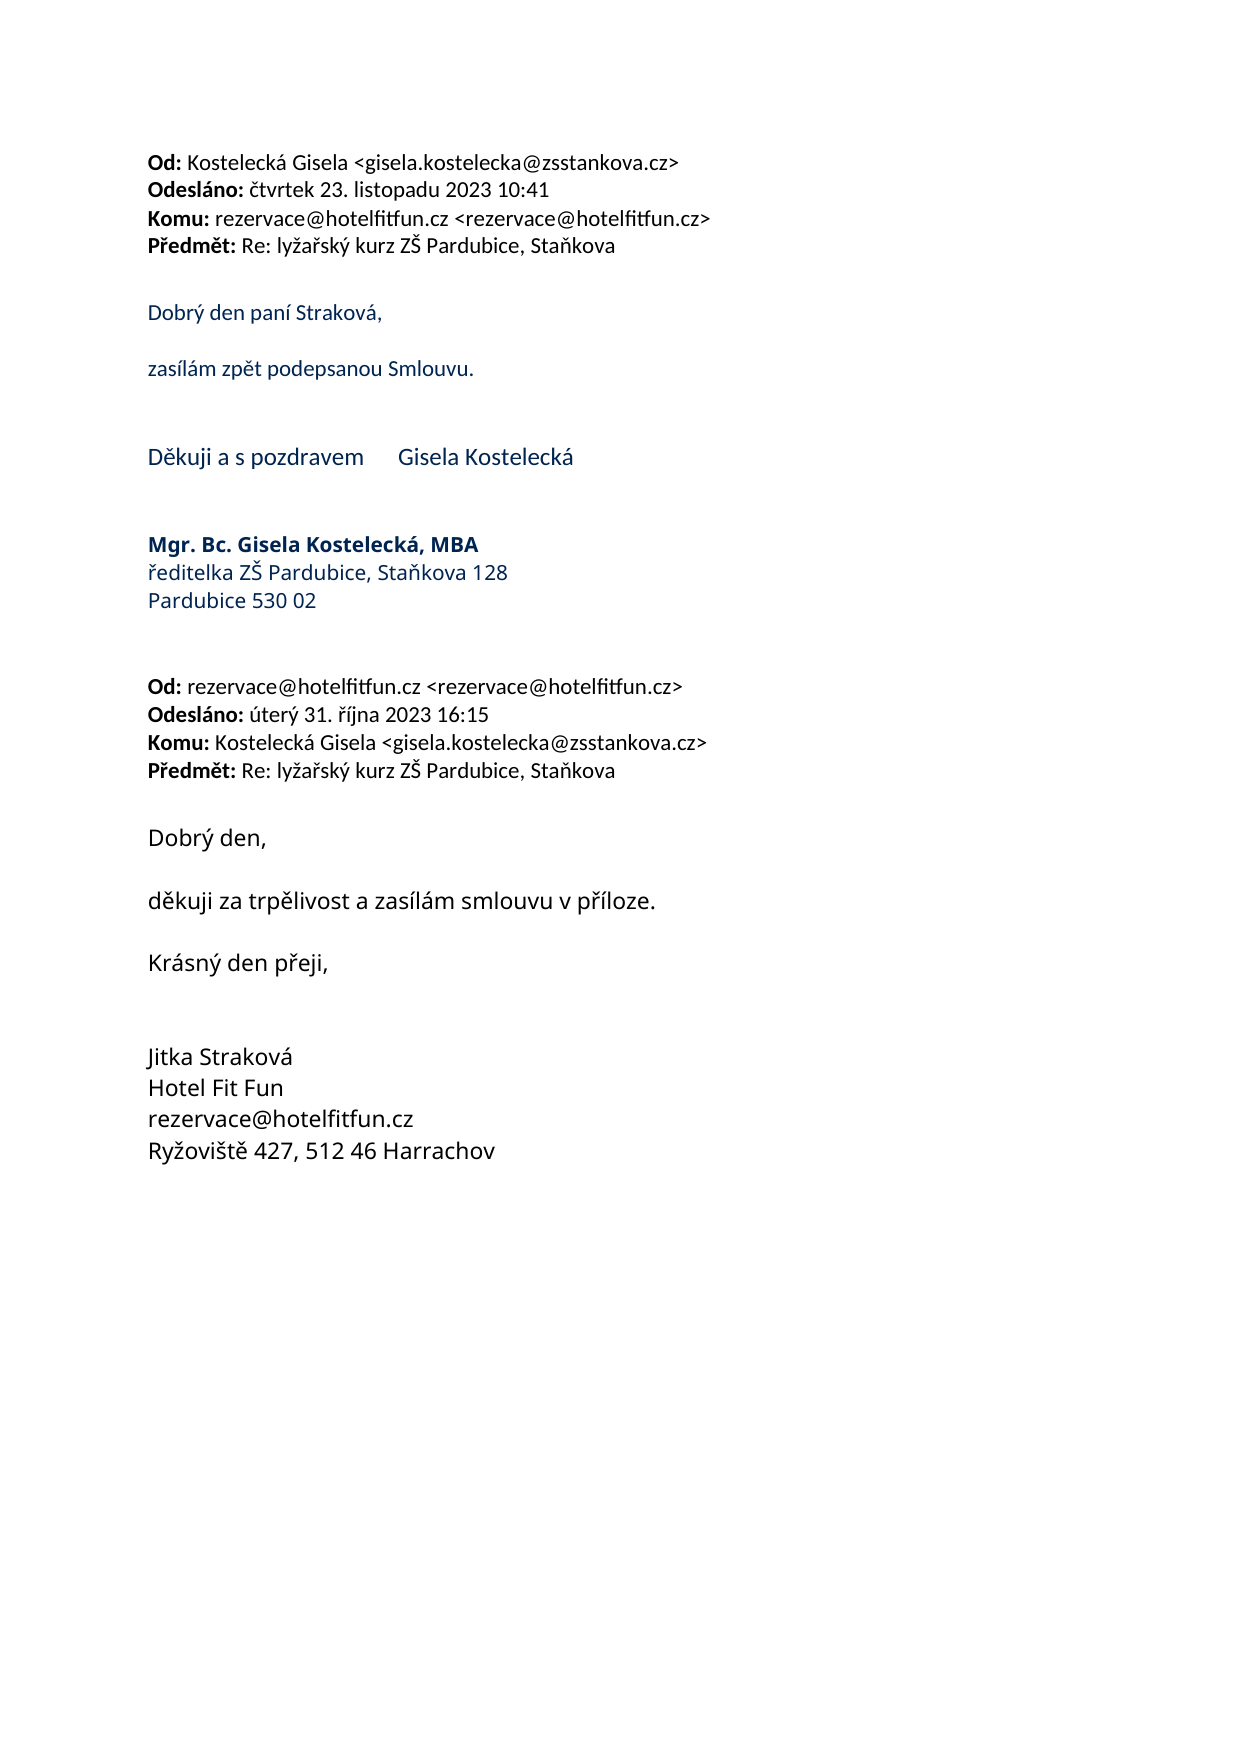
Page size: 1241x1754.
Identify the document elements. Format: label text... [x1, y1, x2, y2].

text Dobrý den, děkuji za trpělivost a zasílám smlouvu v příloze. Krásný den přeji, Jitka Straková Hotel Fit Fun rezervace@hotelfitfun.cz Ryžoviště 427, 512 46 Harrachov [148, 822, 1093, 1194]
text Dobrý den paní Straková, [148, 298, 1093, 326]
text Od: Kostelecká Gisela <gisela.kostelecka@zsstankova.cz> Odesláno: čtvrtek 23. listopadu 2023 10:41 Komu: rezervace@hotelfitfun.cz <rezervace@hotelfitfun.cz> Předmět: Re: lyžařský kurz ZŠ Pardubice, Staňkova [148, 148, 1093, 260]
text Děkuji a s pozdravem Gisela Kostelecká [148, 441, 1093, 471]
text Mgr. Bc. Gisela Kostelecká, MBA ředitelka ZŠ Pardubice, Staňkova 128 Pardubice 530 02 [148, 530, 1093, 643]
text zasílám zpět podepsanou Smlouvu. [148, 354, 1093, 382]
text Od: rezervace@hotelfitfun.cz <rezervace@hotelfitfun.cz> Odesláno: úterý 31. října 2023 16:15 Komu: Kostelecká Gisela <gisela.kostelecka@zsstankova.cz> Předmět: Re: lyžařský kurz ZŠ Pardubice, Staňkova [148, 672, 1093, 784]
